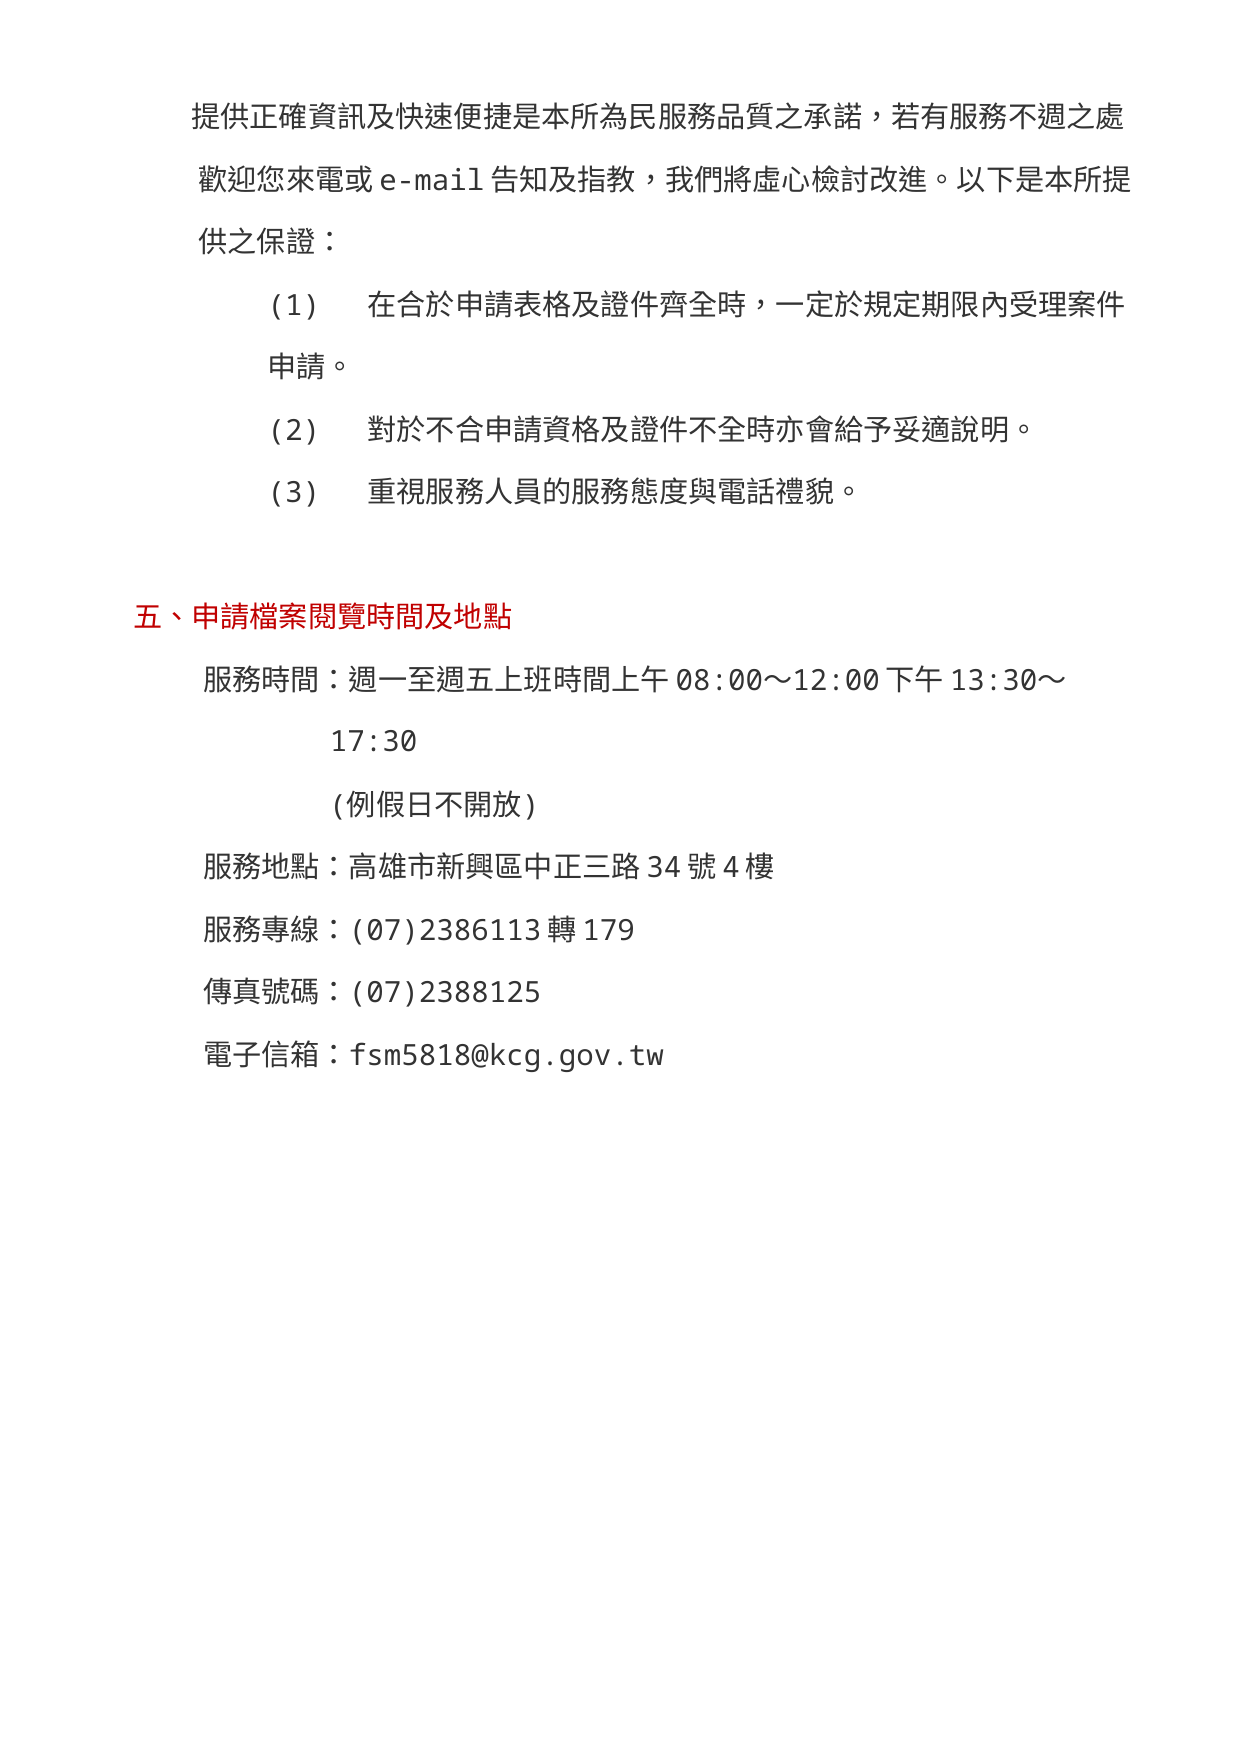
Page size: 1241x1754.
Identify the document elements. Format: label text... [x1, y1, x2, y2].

text 服務時間：週一至週五上班時間上午08:00～12:00下午13:30～17:30 [133, 636, 1137, 761]
list 在合於申請表格及證件齊全時，一定於規定期限內受理案件申請。 [267, 261, 1137, 386]
text 傳真號碼：(07)2388125 [133, 948, 1137, 1011]
text (例假日不開放) [329, 761, 1137, 823]
list 對於不合申請資格及證件不全時亦會給予妥適說明。 [267, 386, 1137, 448]
text 服務地點：高雄市新興區中正三路34號4樓 [133, 823, 1137, 886]
text 提供正確資訊及快速便捷是本所為民服務品質之承諾，若有服務不週之處歡迎您來電或e-mail告知及指教，我們將虛心檢討改進。以下是本所提供之保證： [133, 73, 1137, 261]
text 服務專線：(07)2386113轉179 [133, 886, 1137, 948]
text 五、申請檔案閱覽時間及地點 [133, 573, 1137, 636]
text 電子信箱：fsm5818@kcg.gov.tw [133, 1011, 1137, 1073]
list 重視服務人員的服務態度與電話禮貌。 [267, 448, 1137, 511]
